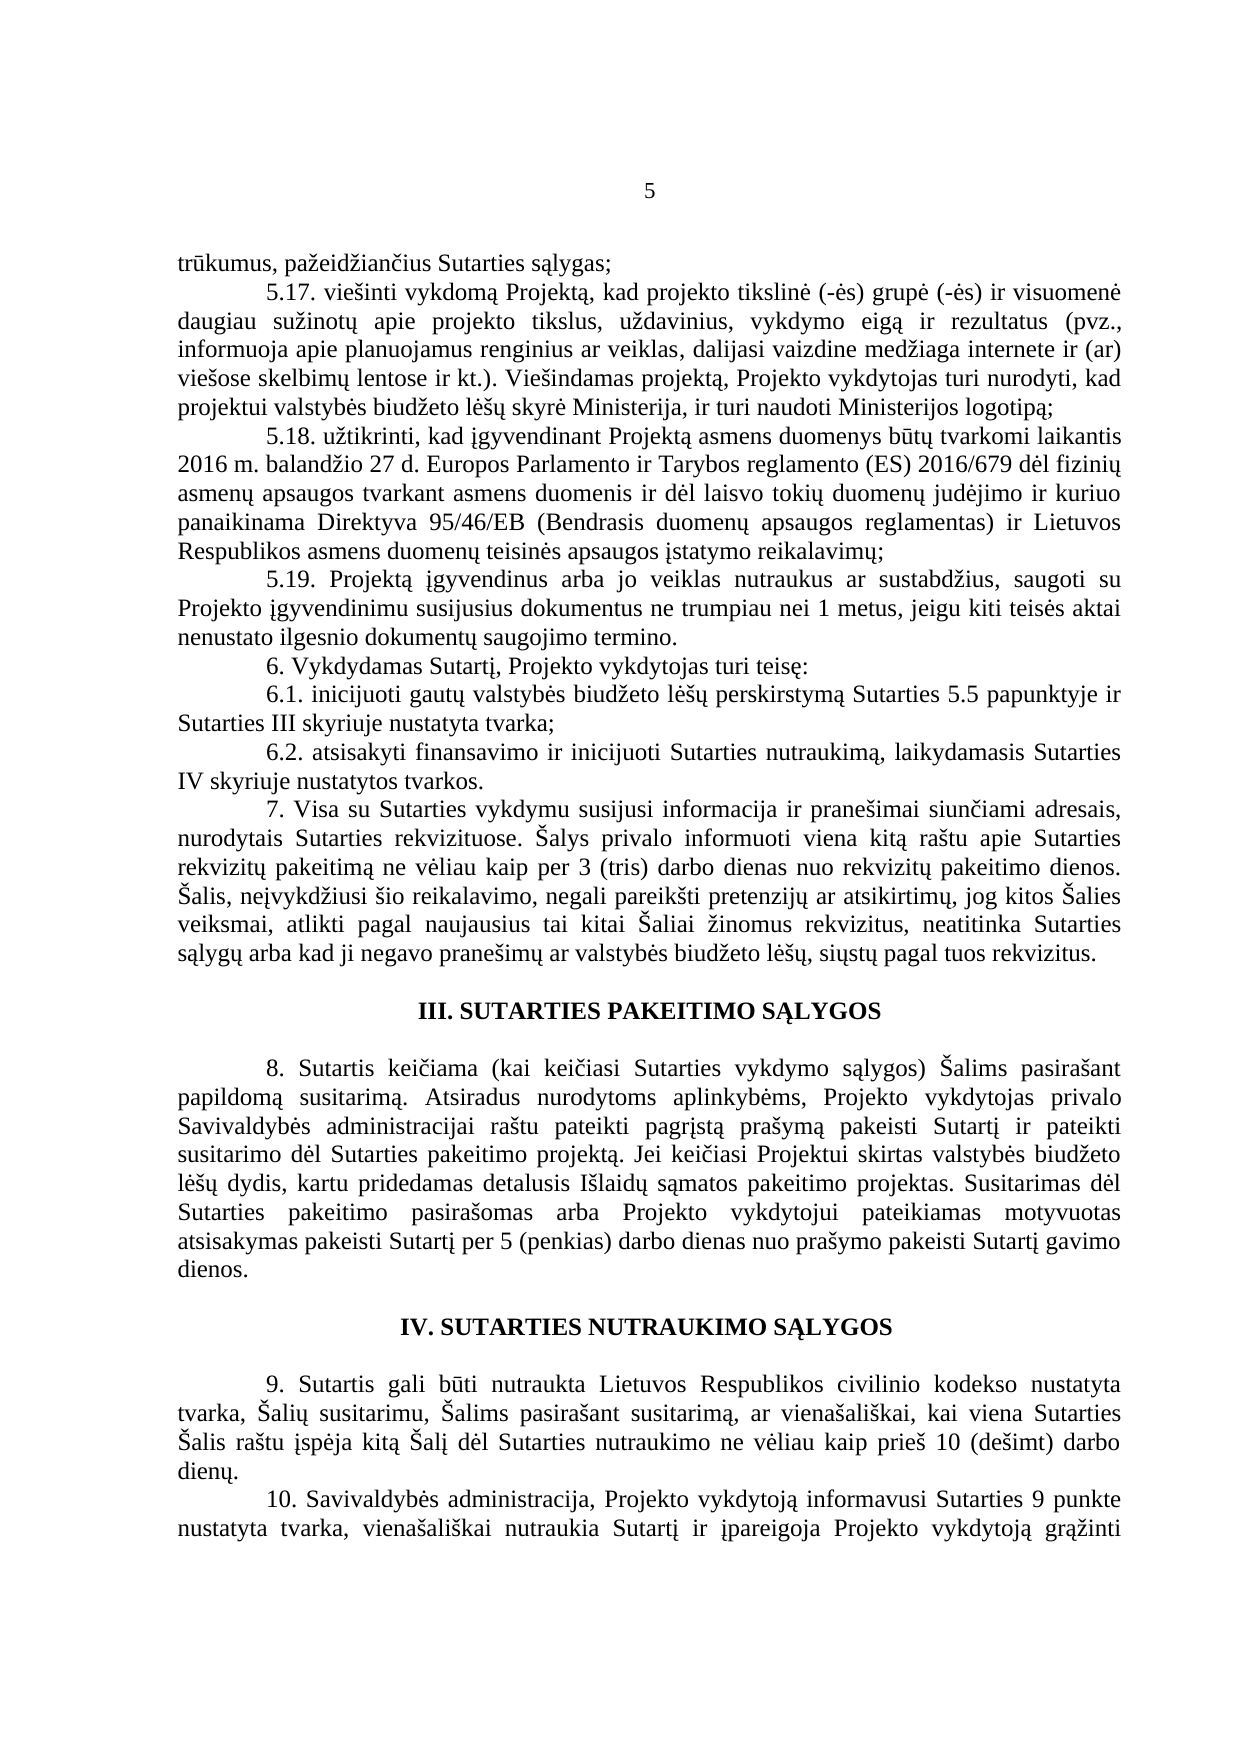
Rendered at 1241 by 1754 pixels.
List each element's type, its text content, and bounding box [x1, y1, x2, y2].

text III. SUTARTIES PAKEITIMO SĄLYGOS [177, 996, 1122, 1024]
text 6.1. inicijuoti gautų valstybės biudžeto lėšų perskirstymą Sutarties 5.5 papunktyje ir Sutarties III skyriuje nustatyta tvarka; [177, 679, 1122, 737]
text 8. Sutartis keičiama (kai keičiasi Sutarties vykdymo sąlygos) Šalims pasirašant papildomą susitarimą. Atsiradus nurodytoms aplinkybėms, Projekto vykdytojas privalo Savivaldybės administracijai raštu pateikti pagrįstą prašymą pakeisti Sutartį ir pateikti susitarimo dėl Sutarties pakeitimo projektą. Jei keičiasi Projektui skirtas valstybės biudžeto lėšų dydis, kartu pridedamas detalusis Išlaidų sąmatos pakeitimo projektas. Susitarimas dėl Sutarties pakeitimo pasirašomas arba Projekto vykdytojui pateikiamas motyvuotas atsisakymas pakeisti Sutartį per 5 (penkias) darbo dienas nuo prašymo pakeisti Sutartį gavimo dienos. [177, 1053, 1122, 1283]
text 9. Sutartis gali būti nutraukta Lietuvos Respublikos civilinio kodekso nustatyta tvarka, Šalių susitarimu, Šalims pasirašant susitarimą, ar vienašališkai, kai viena Sutarties Šalis raštu įspėja kitą Šalį dėl Sutarties nutraukimo ne vėliau kaip prieš 10 (dešimt) darbo dienų. [177, 1369, 1122, 1484]
text 6.2. atsisakyti finansavimo ir inicijuoti Sutarties nutraukimą, laikydamasis Sutarties IV skyriuje nustatytos tvarkos. [177, 737, 1122, 794]
text 6. Vykdydamas Sutartį, Projekto vykdytojas turi teisę: [177, 651, 1122, 679]
text trūkumus, pažeidžiančius Sutarties sąlygas; [177, 248, 1122, 277]
text 7. Visa su Sutarties vykdymu susijusi informacija ir pranešimai siunčiami adresais, nurodytais Sutarties rekvizituose. Šalys privalo informuoti viena kitą raštu apie Sutarties rekvizitų pakeitimą ne vėliau kaip per 3 (tris) darbo dienas nuo rekvizitų pakeitimo dienos. Šalis, neįvykdžiusi šio reikalavimo, negali pareikšti pretenzijų ar atsikirtimų, jog kitos Šalies veiksmai, atlikti pagal naujausius tai kitai Šaliai žinomus rekvizitus, neatitinka Sutarties sąlygų arba kad ji negavo pranešimų ar valstybės biudžeto lėšų, siųstų pagal tuos rekvizitus. [177, 794, 1122, 967]
text 10. Savivaldybės administracija, Projekto vykdytoją informavusi Sutarties 9 punkte nustatyta tvarka, vienašališkai nutraukia Sutartį ir įpareigoja Projekto vykdytoją grąžinti [177, 1484, 1122, 1542]
text IV. SUTARTIES NUTRAUKIMO SĄLYGOS [177, 1312, 1122, 1341]
text 5.18. užtikrinti, kad įgyvendinant Projektą asmens duomenys būtų tvarkomi laikantis 2016 m. balandžio 27 d. Europos Parlamento ir Tarybos reglamento (ES) 2016/679 dėl fizinių asmenų apsaugos tvarkant asmens duomenis ir dėl laisvo tokių duomenų judėjimo ir kuriuo panaikinama Direktyva 95/46/EB (Bendrasis duomenų apsaugos reglamentas) ir Lietuvos Respublikos asmens duomenų teisinės apsaugos įstatymo reikalavimų; [177, 421, 1122, 564]
text 5.19. Projektą įgyvendinus arba jo veiklas nutraukus ar sustabdžius, saugoti su Projekto įgyvendinimu susijusius dokumentus ne trumpiau nei 1 metus, jeigu kiti teisės aktai nenustato ilgesnio dokumentų saugojimo termino. [177, 564, 1122, 651]
text 5.17. viešinti vykdomą Projektą, kad projekto tikslinė (-ės) grupė (-ės) ir visuomenė daugiau sužinotų apie projekto tikslus, uždavinius, vykdymo eigą ir rezultatus (pvz., informuoja apie planuojamus renginius ar veiklas, dalijasi vaizdine medžiaga internete ir (ar) viešose skelbimų lentose ir kt.). Viešindamas projektą, Projekto vykdytojas turi nurodyti, kad projektui valstybės biudžeto lėšų skyrė Ministerija, ir turi naudoti Ministerijos logotipą; [177, 277, 1122, 421]
